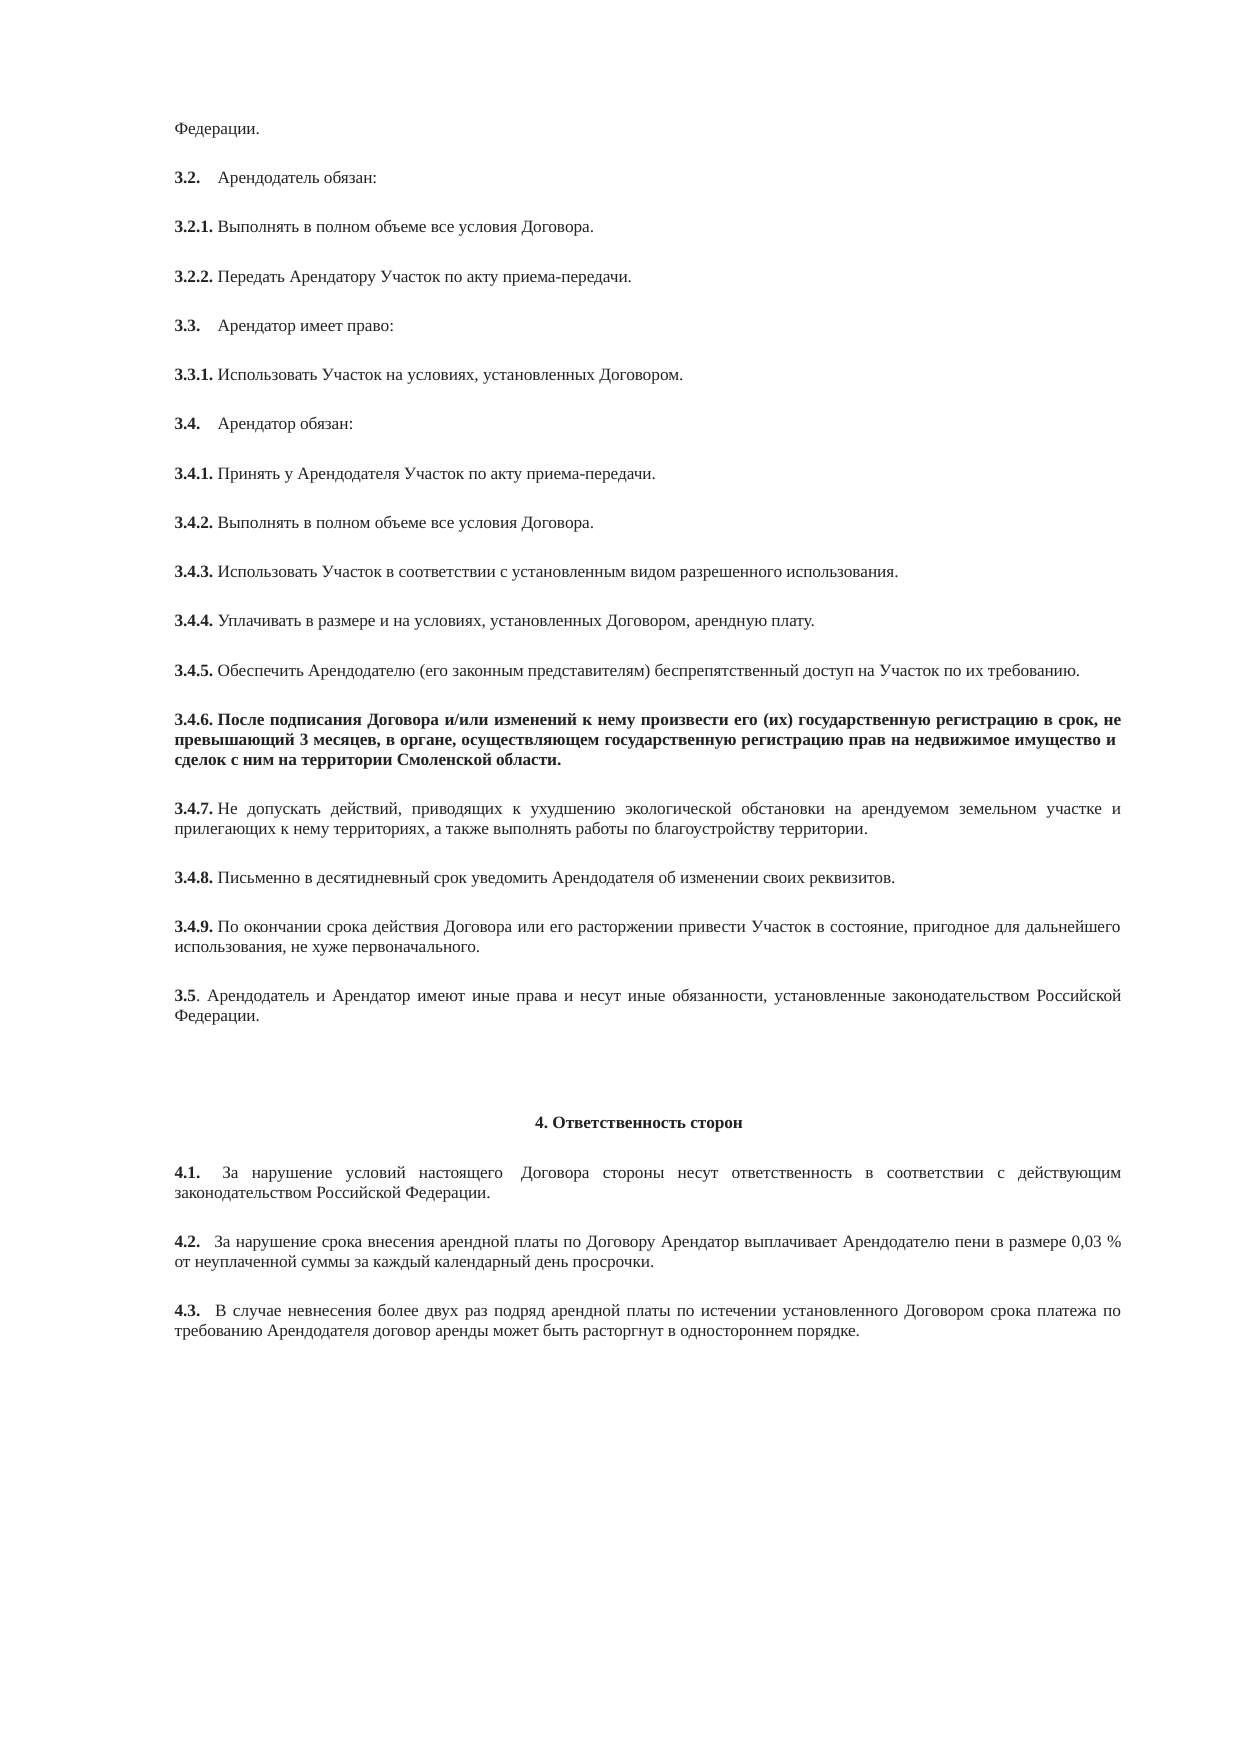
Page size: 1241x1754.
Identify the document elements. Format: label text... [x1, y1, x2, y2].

table_cell ИЗВЕЩЕНИЕ Администрация муниципального образования «Вяземский район» Смоленской области сообщает о проведении аукциона на право заключения договоров аренды земельных участков. 1. Организатор аукциона - комитет имущественных отношений Администрации муниципального образования «Вяземский район» Смоленской области, 215110, Смоленская область, г. Вязьма, ул. 25 Октября, д. 11. 2. Место и дата проведения аукциона: Смоленская область, г. Вязьма, ул. 25 Октября, д. 11, здание Администрации, актовый зал, 26 июля 2019 года в 10 час. 00 мин. 3. Форма торгов: открытый аукцион по составу участников и по форме подачи предложений о цене. Аукцион проводится в соответствии со ст. 39.11, 39.12 Земельного кодекса Российской Федерации. 4. Предмет аукциона: 4.1. ЛОТ № 1: право заключения договора аренды земельного участка, кадастровый номер 67:02:0010136:62, площадь 1000 кв. м, местоположение: Смоленская область, г. Вязьма, категория земель – земли населенных пунктов, разрешенное использование земельного участка: для индивидуального жилищного строительства. 4.1.1. Решение о проведении аукциона - постановление Администрации муниципального образования «Вяземский район» Смоленской области от 23.11.2018 №2206. 4.1.2. Участок не обременен правами других лиц. 4.1.3. Максимально и (или) минимально допустимые параметры разрешенного строительства объекта капитального строительства определяются в соответствии с Градостроительным планом земельного участка № 67502101-002614, выданным 21.09.2018. Минимальные отступы от границ земельного участка в целях определения мест допустимого размещения зданий, строений, сооружений, за пределами которых запрещено строительство зданий, строений, сооружений – 3м. и 5м. Предельная высота зданий, строений, сооружений – 12м. Максимальный процент застройки в границах земельного участка – 65%. 4.1.4. Подключение объекта капитального строительства к газораспределительной сети возможно. Максимальная технически возможная подключаемая нагрузка сети в точке подключения: 5 м3/ч. Ориентировочное расстояние от точки подключения до границы земельного участка: 0,2 км. Срок подключения к сети: 2 года с момента начала строительства объекта. Ориентировочная стоимость подключения объекта (по индивидуальному проекту в ценах 2018 года): 0,4 млн.руб. (Технические условия, выданные филиалом АО «Газпром газораспределение Смоленск» в г. Вязьма от 08.11.2018 № 147). Возможность подключения объекта капитального строительства к централизованным сетям водоснабжения отсутствует. (Письмо, выданное ООО «Строй Рем Сервис» от 15.08.2018 № 375). Возможность подключения объекта капитального строительства к централизованным сетям водоотведения отсутствует. (Письмо, выданное ООО «Очистные системы» от 15.08.2018 № 743). Порядок определения и предоставления технических условий по технологическому присоединению к электросетям определен Постановлением Правительства Российской Федерации от 27.12.2004 № 861. Сведения о величине предельной свободной мощности и расположения центров питания 35-110 кВ на карте доступны на сайте МРСК Центра www/mrsk-1.ru. Размер платы за технологическое присоединение рассчитывается по тарифам, утвержденным Департаментом Смоленской области по энергетике, энергоэффективности, тарифной политике на текущий период регулирования. Срок осуществления технологического присоединения указывается в договоре технологического присоединения, исчисляется со дня заключения договора и зависит от мощности присоединяемых объектов. (Письмо филиала ПАО «МРСК Центра» - «Смоленскэнерго» от 17.09.2018 № МР1-СМ/40/6400). Уточненные технические условия должны быть получены арендатором в соответствии с разработанным им проектом, утвержденным в соответствии с действующим законодательством. Плата за подключение определяется на основании действующего законодательства и выдается арендатору после предоставления в специализированные организации пакета документов на получение уточненных технических условий. 4.2. ЛОТ № 2 право заключения договора аренды земельного участка, кадастровый номер 67:02:0010136:79, площадь 1000 кв. м, местоположение: Смоленская область, г. Вязьма, категория земель – земли населенных пунктов, разрешенное использование земельного участка: для индивидуального жилищного строительства. 4.2.1. Решение о проведении аукциона - постановление Администрации муниципального образования «Вяземский район» Смоленской области от 22.11.2018 № 2199. 4.2.2. Участок не обременен правами других лиц. 4.2.3. Максимально и (или) минимально допустимые параметры разрешенного строительства объекта капитального строительства определяются в соответствии с Градостроительным планом земельного участка № 67502101-002615, выданным 21.09.2018. Минимальные отступы от границ земельного участка в целях определения мест допустимого размещения зданий, строений, сооружений, за пределами которых запрещено строительство зданий, строений, сооружений – 3м. и 5м. Предельная высота зданий, строений, сооружений – 12м. Максимальный процент застройки в границах земельного участка – 65%. 4.2.4. Подключение объекта капитального строительства к газораспределительной сети возможно. Максимальная технически возможная подключаемая нагрузка сети в точке подключения: 5 м3/ч. Ориентировочное расстояние от точки подключения до границы земельного участка: 0,2 км. Срок подключения к сети: 2 года с момента начала строительства объекта. Ориентировочная стоимость подключения объекта (по индивидуальному проекту в ценах 2018 года): 0,4 млн.руб. (Технические условия, выданные филиалом АО «Газпром газораспределение Смоленск» в г. Вязьма от 08.11.2018 № 146). Возможность подключения объекта капитального строительства к централизованным сетям водоснабжения отсутствует. (Письмо, выданное ООО «Строй Рем Сервис» от 15.08.2018 № 375). Возможность подключения объекта капитального строительства к централизованным сетям водоотведения отсутствует. (Письмо, выданное ООО «Очистные системы» от 15.08.2018 № 743). Порядок определения и предоставления технических условий по технологическому присоединению к электросетям определен Постановлением Правительства Российской Федерации от 27.12.2004 № 861. Сведения о величине предельной свободной мощности и расположения центров питания 35-110 кВ на карте доступны на сайте МРСК Центра www/mrsk-1.ru. Размер платы за технологическое присоединение рассчитывается по тарифам, утвержденным Департаментом Смоленской области по энергетике, энергоэффективности, тарифной политике на текущий период регулирования. Срок осуществления технологического присоединения указывается в договоре технологического присоединения, исчисляется со дня заключения договора и зависит от мощности присоединяемых объектов. Срок действия технических условий составляет 2 года. (Письмо филиала ПАО «МРСК Центра» - «Смоленскэнерго» от 17.09.2018 № МР1-СМ/40/6403). Уточненные технические условия должны быть получены арендатором в соответствии с разработанным им проектом, утвержденным в соответствии с действующим законодательством. Плата за подключение определяется на основании действующего законодательства и выдается арендатору после предоставления в специализированные организации пакета документов на получение уточненных технических условий. 5. Срок аренды – 10 лет. 6. Осмотр земельных участков осуществляется претендентами самостоятельно, а при необходимости с привлечением работника Администрации МО «Вяземский район» Смоленской области, в согласованное с данным работником время. 7. Начальная цена предмета аукциона: 7.1. По ЛОТУ № 1 – 22 371 (двадцать две тысячи триста семьдесят один) рубль. 7.2. По ЛОТУ № 2 – 22 371 (двадцать две тысячи триста семьдесят один) рубль. 8. «Шаг аукциона»: 8.1. По ЛОТУ № 1 - 670 (шестьсот семьдесят) рублей. 8.2. По ЛОТУ № 2 – 670 (шестьсот семьдесят) рублей. 9. В обеспечение обязательств по оплате права заключения договора аренды земельного участка претенденты вносят задаток в размере: 9.1. По ЛОТУ № 1 - 4 475 (четыре тысячи четыреста семьдесят пять) рублей без учета НДС. 9.2. По ЛОТУ № 2 – 4 475 (четыре тысячи четыреста семьдесят пять) рублей без учета НДС. Задаток перечисляется на расчетный счет Организатора аукциона по следующим реквизитам: УФК по Смоленской области (комитет имущественных отношений Администрации муниципального образования «Вяземский район» Смоленской области л/с 05633D00450) ИНН 6722000650, КПП 672201001, расчетный счет 40302810545253020001 Отделение Смоленск город Смоленск БИК 046614001. Задаток должен поступить на указанный счет не позднее 22 июля 2019 года до 13-00. В течение трех рабочих дней со дня подписания протокола о результатах аукциона организатор аукциона обязан возвратить задатки лицам, участвовавшим в аукционе, но не победившим в нем. 10. Заявки подаются по форме согласно приложению № 1. Прием заявок и документов осуществляется в рабочие дни с 9-00 до 13-00 и с 14-00 до 16-30 по московскому времени по адресу: Смоленская область, г. Вязьма, ул. 25 Октября, д. 11, здание Администрации, комитет имущественных отношений, каб. 411, 4-й этаж. Контактные телефоны: 8(48131) 4-22-43, 2-37-91. Один заявитель имеет право подать только одну заявку. Дата начала приема заявок на участие в аукционе: 21 июля 2019 г. Дата и время окончания приема заявок на участие в аукционе: 22 июля 2019 г. в 13-00. Заявки подаются и принимаются одновременно с полным комплектом требуемых для участия в аукционе документов. Каждая заявка, поступившая в установленный срок, регистрируется организатором в журнале регистрации заявок на участие в аукционе в порядке их поступления. Заявка на участие в аукционе, поступившая по истечении срока приема заявок, возвращается заявителю в день ее поступления. Заявитель имеет право отозвать принятую организатором аукциона заявку на участие в аукционе до дня окончания срока приема заявок, уведомив об этом в письменной форме организатора аукциона. Организатор аукциона обязан возвратить заявителю внесенный им задаток в течение трех рабочих дней со дня поступления уведомления об отзыве заявки. В случае отзыва заявки заявителем позднее дня окончания срока приема заявок задаток возвращается в порядке, установленном для участников аукциона. 23 июля 2019 г. в 10-30 по московскому времени по адресу: Смоленская область, г. Вязьма, ул. 25 Октября, д. 11, здание Администрации, комитет имущественных отношений, каб. 411, 4-й этаж, организатор аукциона рассматривает заявки и документы претендентов, устанавливает факт поступления от претендентов задатков на основании выписки (выписок) с соответствующего счета (счетов). По результатам рассмотрения документов организатор аукциона принимает решение о признании претендентов участниками аукциона или об отказе в допуске претендентов к участию в аукционе, которое оформляется протоколом. 11. Перечень документов, подаваемых претендентами: 1) заявка на участие в аукционе по установленной форме согласно приложению № 1 (в двух экземплярах); 2) копии документов, удостоверяющих личность заявителя (для граждан); 3) надлежащим образом заверенный перевод на русский язык документов о государственной регистрации юридического лица в соответствии с законодательством иностранного государства в случае, если заявителем является иностранное юридическое лицо; 4) платежный документ с отметкой банка об исполнении, подтверждающий внесение претендентом задатка. 12. Аукцион начинается в установленный в настоящем извещении день, час и месте. Победителем аукциона признается участник, предложивший наибольший размер ежегодной арендной платы за земельный участок. Результаты аукциона оглашаются 26 июля 2019 по адресу: Смоленская область, г. Вязьма, ул. 25 Октября, д. 11, здание Администрации, актовый зал, всем присутствующим на аукционе и оформляются протоколом о результатах аукциона. Уполномоченный орган направляет победителю аукциона или единственному принявшему участие в аукционе его участнику три экземпляра подписанного проекта договора аренды земельного участка в десятидневный срок со дня составления протокола о результатах аукциона. При этом размер ежегодной арендной платы по договору аренды земельного участка определяется в размере, предложенном победителем аукциона, или в случае заключения указанного договора с единственным принявшим участие в аукционе его участником устанавливается в размере, равном начальной цене предмета аукциона. Победитель аукциона перечисляет ежегодный размер арендной платы за земельный участок в порядке и сроки, установленные договором аренды земельного участка (проект договора аренды - приложение № 2). 13. Организатор аукциона принимает решение об отказе в проведении аукциона в случае выявления обстоятельств, предусмотренных пунктом 8 статьи 39.11 Земельного кодекса РФ. Извещение об отказе в проведении аукциона размещается в течение трех дней со дня принятия данного решения на сайте: www.mgorv.ru, на официальном сайте Российской Федерации в сети «Интернет» www.torgi.gov.ru. Организатор аукциона в течение трех дней со дня принятия решения об отказе в проведении аукциона обязан известить участников аукциона об отказе в проведении аукциона и возвратить его участникам внесенные задатки. 14. Все вопросы, не нашедшие отражения в настоящем извещении, регулируются документацией об аукционе и законодательством Российской Федерации. Приложение № 1 в Комитет имущественных отношений Администрации муниципального образования «Вяземский район» Смоленской области ЗАЯВКА НА УЧАСТИЕ В АУКЦИОНЕ Заявитель______________________, именуемый далее Претендент, в лице_________ , принимая решение об участии в аукционе на право заключения договора аренды земельного участка площадью_____кв. м., с кадастровым номером _________________, расположенного по адресу:___________, для цели _____________________________________ с начальной ценой ______________, «шаг» аукциона __________, обязуется: 1.Соблюдать условия проведения аукциона, содержащиеся в извещении о проведении аукциона от __________, а также порядок организации и проведения аукционов, установленный ст. 39.11, 39.12 Земельного кодекса Российской Федерации. 2.В случае признания победителем аукциона заключить с Организатором аукциона договор аренды земельного участка в течение тридцати дней со дня направления победителю аукциона проектов указанного договора. 3.Уплатить ежегодную арендную плату, установленную по результатам аукциона, в сроки, определяемые договором аренды земельного участка. Адрес и банковские реквизиты Претендента (с указанием реквизитов счета для возврата задатка): Подпись Претендента_____________ _____ М.П. ____час. ______мин. «___»___________201_г. Заявка принята Организатором аукциона: ___ час. _ мин. «___»______________201_ г. Подпись уполномоченного лица Организатора аукциона ___________________________ Приложение № 2 проект ДОГОВОР АРЕНДЫ ЗЕМЛИ № __ г. Вязьма Смоленской области от «__» _______ 2019г. Администрация муниципального образования «Вяземский район» Смоленской области, от имени которой на основании решения Вяземского Совета народных депутатов от 23.01.2002 г. № 1 и Положения о комитете имущественных отношений Администрации муниципального образования «Вяземский район» Смоленской области, утвержденного решением Вяземского районного Совета депутатов от 21.02.2007 № 5, выступает комитет имущественных отношений Администрации муниципального образования «Вяземский район» Смоленской области в лице председателя комитета Коломацкой Жанны Ивановны, именуемая в дальнейшем «Арендодатель», с одной стороны, и _____________(ФИО (наименование), данные арендатора), победитель аукциона на право заключения договора аренды земельного участка, состоявшегося ________, именуемый в дальнейшем «Арендатор», с другой стороны, вместе именуемые в дальнейшем «Стороны», заключили настоящий договор аренды земельного участка (далее – Договор) о нижеследующем: Предмет договора и общие положения Предметом Договора является земельный участок из категории земель населенных пунктов, площадью ____ метров квадратных, с кадастровым номером ___________, расположенный по адресу: Смоленская область, г. Вязьма, _______________ (далее по тексту – «Участок»), предоставляемый в аренду на основании протокола о результатах аукциона от «__»_____2019 г., разрешенное использование: ________. Настоящий Договор заключается на 10 лет до ____г. и вступает в силу со дня его государственной регистрации. Условия настоящего Договора распространяются на взаимоотношения сторон, возникшие с ____ года. 1.3. Арендодатель предоставляет, а Арендатор принимает в аренду земельный Участок. Предоставление Участка в аренду не влечет передачу прав собственности на него. 2. Платежи по договору 2.1. Размер арендной платы определен по итогам аукциона, состоявшегося ______________, в виде ежегодного размера арендной платы и составляет ________ рублей. 2.2. Размер арендной платы за 2019 год и последующие годы аренды земельного участка определяется по результатам аукциона и рассчитывается по формуле, приведенной в приложении № 1 к Договору. Сумма внесенного задатка засчитывается в счет арендной платы по договору. 2.3. Арендная плата перечисляется Арендатором ежеквартально до 20 числа последнего месяца текущего квартала. В случае направления Арендатору письменного предупреждения в связи с неисполнением им обязательства по внесению арендной платы, он обязан внести арендную плату в течение пяти рабочих дней со дня получения такого предупреждения. 2.4. Платежи по арендной плате вносятся на р/с № 40101810545250000005, отделение Смоленск г. Смоленск, БИК 046614001, ИНН 6722000650, КПП 672201001, ОКТМО 66605101 (Вяземское городское поселение), получатель УФК по Смоленской области (комитет имущественных отношений Администрации муниципального образования «Вяземский район» Смоленской области л/с 04633D00440), код: 903 111 05013 13 0000 120. 3. Права и обязанности сторон 3.1. Арендодатель имеет право: 3.1.1. Требовать досрочного расторжения Договора: - при использовании земельного участка не в соответствии с видом разрешенного использования, а также при использовании способами, приводящими к его порче, - при невнесении арендной платы в общей сумме более чем за 3 месяца, - при нарушении других условий Договора. 3.1.2. На беспрепятственный доступ на территорию арендуемого земельного участка с целью его осмотра на предмет соблюдения условий Договора. 3.1.3. На возмещение убытков, причиненных ухудшением качества Участка и экологической обстановки в результате хозяйственной деятельности Арендатора, а также по иным основаниям, предусмотренным законодательством Российской Федерации. 3.2. Арендодатель обязан: 3.2.1. Выполнять в полном объеме все условия Договора. 3.2.2. Передать Арендатору Участок по акту приема-передачи. 3.3. Арендатор имеет право: 3.3.1. Использовать Участок на условиях, установленных Договором. 3.4. Арендатор обязан: 3.4.1. Принять у Арендодателя Участок по акту приема-передачи. 3.4.2. Выполнять в полном объеме все условия Договора. 3.4.3. Использовать Участок в соответствии с установленным видом разрешенного использования. 3.4.4. Уплачивать в размере и на условиях, установленных Договором, арендную плату. 3.4.5. Обеспечить Арендодателю (его законным представителям) беспрепятственный доступ на Участок по их требованию. 3.4.6. После подписания Договора и/или изменений к нему произвести его (их) государственную регистрацию в срок, не превышающий 3 месяцев, в органе, осуществляющем государственную регистрацию прав на недвижимое имущество и сделок с ним на территории Смоленской области. 3.4.7. Не допускать действий, приводящих к ухудшению экологической обстановки на арендуемом земельном участке и прилегающих к нему территориях, а также выполнять работы по благоустройству территории. 3.4.8. Письменно в десятидневный срок уведомить Арендодателя об изменении своих реквизитов. 3.4.9. По окончании срока действия Договора или его расторжении привести Участок в состояние, пригодное для дальнейшего использования, не хуже первоначального. 3.5. Арендодатель и Арендатор имеют иные права и несут иные обязанности, установленные законодательством Российской Федерации. 4. Ответственность сторон 4.1. За нарушение условий настоящего Договора стороны несут ответственность в соответствии с действующим законодательством Российской Федерации. 4.2. За нарушение срока внесения арендной платы по Договору Арендатор выплачивает Арендодателю пени в размере 0,03 % от неуплаченной суммы за каждый календарный день просрочки. 4.3. В случае невнесения более двух раз подряд арендной платы по истечении установленного Договором срока платежа по требованию Арендодателя договор аренды может быть расторгнут в одностороннем порядке. Изменение и прекращение действия договора Условия Договора могут быть изменены по соглашению сторон в соответствии с действующим законодательством Российской Федерации. Все изменения и дополнения к Договору действительны, если они совершены в письменной форме, подписаны уполномоченными на то представителями обеих сторон и зарегистрированы в органе, осуществляющем государственную регистрацию прав на недвижимое имущество и сделок с ним на территории Смоленской области. Внесение изменений в Договор в части изменения вида разрешенного использования земельного участка не допускается. Договор прекращает свое действие: по взаимному соглашению сторон; по решению суда; по иным основаниям, предусмотренным действующим договором и законодательством Российской Федерации. 6. Заключительные положения 6.1. Арендатор удовлетворен качественным состоянием Участка, установленным путем его осмотра перед заключением настоящего Договора, и не обнаружил при осмотре каких-либо недостатков, о которых ему не сообщил Арендодатель. 6.2. До подписания настоящего Договора Участок никому не продан, не подарен, не заложен, не обременен правами третьих лиц, в споре и под арестом (запрещением) не стоит. 6.3. Все споры между сторонами рассматриваются в соответствии с действующим законодательством, с соблюдением претензионного порядка и при не достижении взаимоприемлемого решения спорных вопросов обращением за разрешением спора в Арбитражный суд. 6.4. Расходы по государственной регистрации настоящего Договора оплачивает Арендатор. 6.5. Настоящий Договор составлен и подписан в 3-х экземплярах, имеющих равную юридическую силу, по одному для каждой из Сторон и один для хранения в Управлении Федеральной службы государственной регистрации, кадастра и картографии по Смоленской области. 7. Реквизиты и подписи сторон Приложение № 1 к договору аренды земли от «__»_________2019 г. №__ Расчет арендной платы: Ап= Аеп х d/365, где Ап – размер арендной платы, Аеп –ежегодный размер арендной платы, определенный по результатам аукциона d – количество дней аренды Подлежит к оплате: [118, 118, 1122, 1602]
